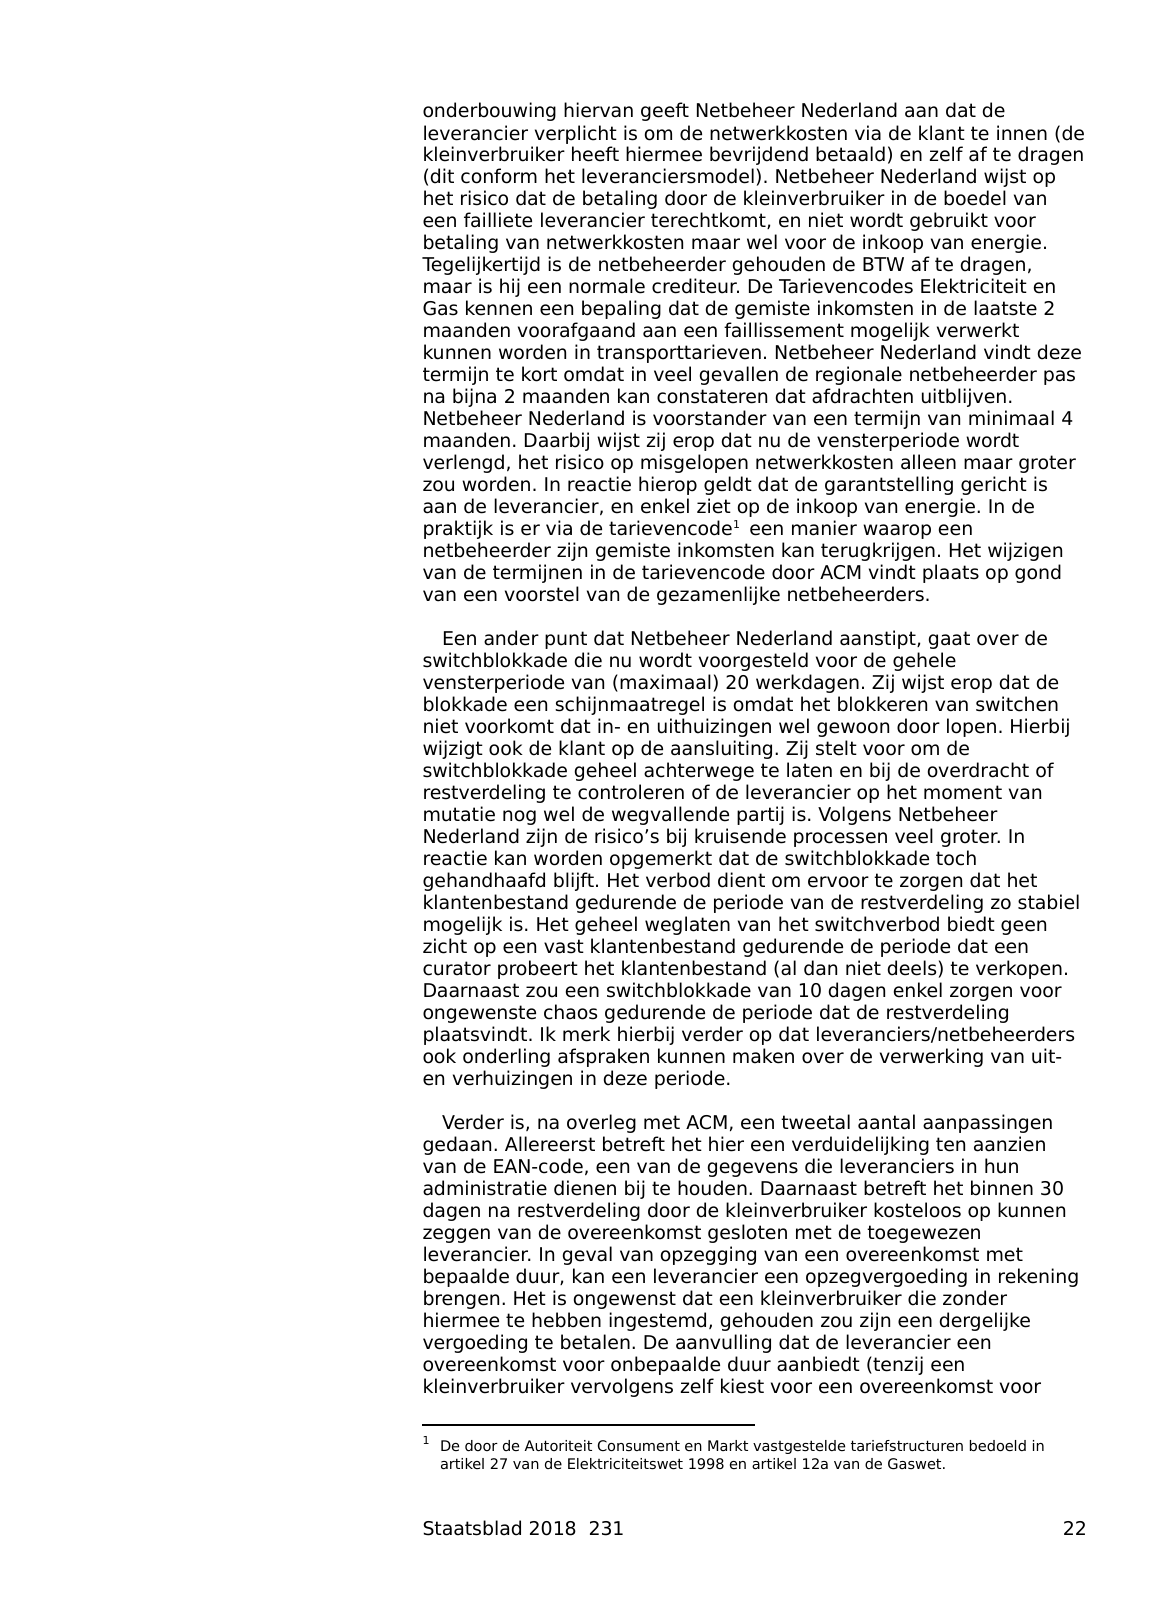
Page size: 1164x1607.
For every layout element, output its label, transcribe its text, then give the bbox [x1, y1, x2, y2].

text Een ander punt dat Netbeheer Nederland aanstipt, gaat over de switchblokkade die nu wordt voorgesteld voor de gehele vensterperiode van (maximaal) 20 werkdagen. Zij wijst erop dat de blokkade een schijnmaatregel is omdat het blokkeren van switchen niet voorkomt dat in- en uithuizingen wel gewoon door lopen. Hierbij wijzigt ook de klant op de aansluiting. Zij stelt voor om de switchblokkade geheel achterwege te laten en bij de overdracht of restverdeling te controleren of de leverancier op het moment van mutatie nog wel de wegvallende partij is. Volgens Netbeheer Nederland zijn de risico’s bij kruisende processen veel groter. In reactie kan worden opgemerkt dat de switchblokkade toch gehandhaafd blijft. Het verbod dient om ervoor te zorgen dat het klantenbestand gedurende de periode van de restverdeling zo stabiel mogelijk is. Het geheel weglaten van het switchverbod biedt geen zicht op een vast klantenbestand gedurende de periode dat een curator probeert het klantenbestand (al dan niet deels) te verkopen. Daarnaast zou een switchblokkade van 10 dagen enkel zorgen voor ongewenste chaos gedurende de periode dat de restverdeling plaatsvindt. Ik merk hierbij verder op dat leveranciers/netbeheerders ook onderling afspraken kunnen maken over de verwerking van uit- en verhuizingen in deze periode. [422, 628, 1087, 1090]
text Verder is, na overleg met ACM, een tweetal aantal aanpassingen gedaan. Allereerst betreft het hier een verduidelijking ten aanzien van de EAN-code, een van de gegevens die leveranciers in hun administratie dienen bij te houden. Daarnaast betreft het binnen 30 dagen na restverdeling door de kleinverbruiker kosteloos op kunnen zeggen van de overeenkomst gesloten met de toegewezen leverancier. In geval van opzegging van een overeenkomst met bepaalde duur, kan een leverancier een opzegvergoeding in rekening brengen. Het is ongewenst dat een kleinverbruiker die zonder hiermee te hebben ingestemd, gehouden zou zijn een dergelijke vergoeding te betalen. De aanvulling dat de leverancier een overeenkomst voor onbepaalde duur aanbiedt (tenzij een kleinverbruiker vervolgens zelf kiest voor een overeenkomst voor [422, 1112, 1087, 1398]
text De door de Autoriteit Consument en Markt vastgestelde tariefstructuren bedoeld in artikel 27 van de Elektriciteitswet 1998 en artikel 12a van de Gaswet. [422, 1434, 1087, 1473]
text onderbouwing hiervan geeft Netbeheer Nederland aan dat de leverancier verplicht is om de netwerkkosten via de klant te innen (de kleinverbruiker heeft hiermee bevrijdend betaald) en zelf af te dragen (dit conform het leveranciersmodel). Netbeheer Nederland wijst op het risico dat de betaling door de kleinverbruiker in de boedel van een failliete leverancier terechtkomt, en niet wordt gebruikt voor betaling van netwerkkosten maar wel voor de inkoop van energie. Tegelijkertijd is de netbeheerder gehouden de BTW af te dragen, maar is hij een normale crediteur. De Tarievencodes Elektriciteit en Gas kennen een bepaling dat de gemiste inkomsten in de laatste 2 maanden voorafgaand aan een faillissement mogelijk verwerkt kunnen worden in transporttarieven. Netbeheer Nederland vindt deze termijn te kort omdat in veel gevallen de regionale netbeheerder pas na bijna 2 maanden kan constateren dat afdrachten uitblijven. Netbeheer Nederland is voorstander van een termijn van minimaal 4 maanden. Daarbij wijst zij erop dat nu de vensterperiode wordt verlengd, het risico op misgelopen netwerkkosten alleen maar groter zou worden. In reactie hierop geldt dat de garantstelling gericht is aan de leverancier, en enkel ziet op de inkoop van energie. In de praktijk is er via de tarievencode een manier waarop een netbeheerder zijn gemiste inkomsten kan terugkrijgen. Het wijzigen van de termijnen in de tarievencode door ACM vindt plaats op gond van een voorstel van de gezamenlijke netbeheerders. [422, 100, 1087, 606]
